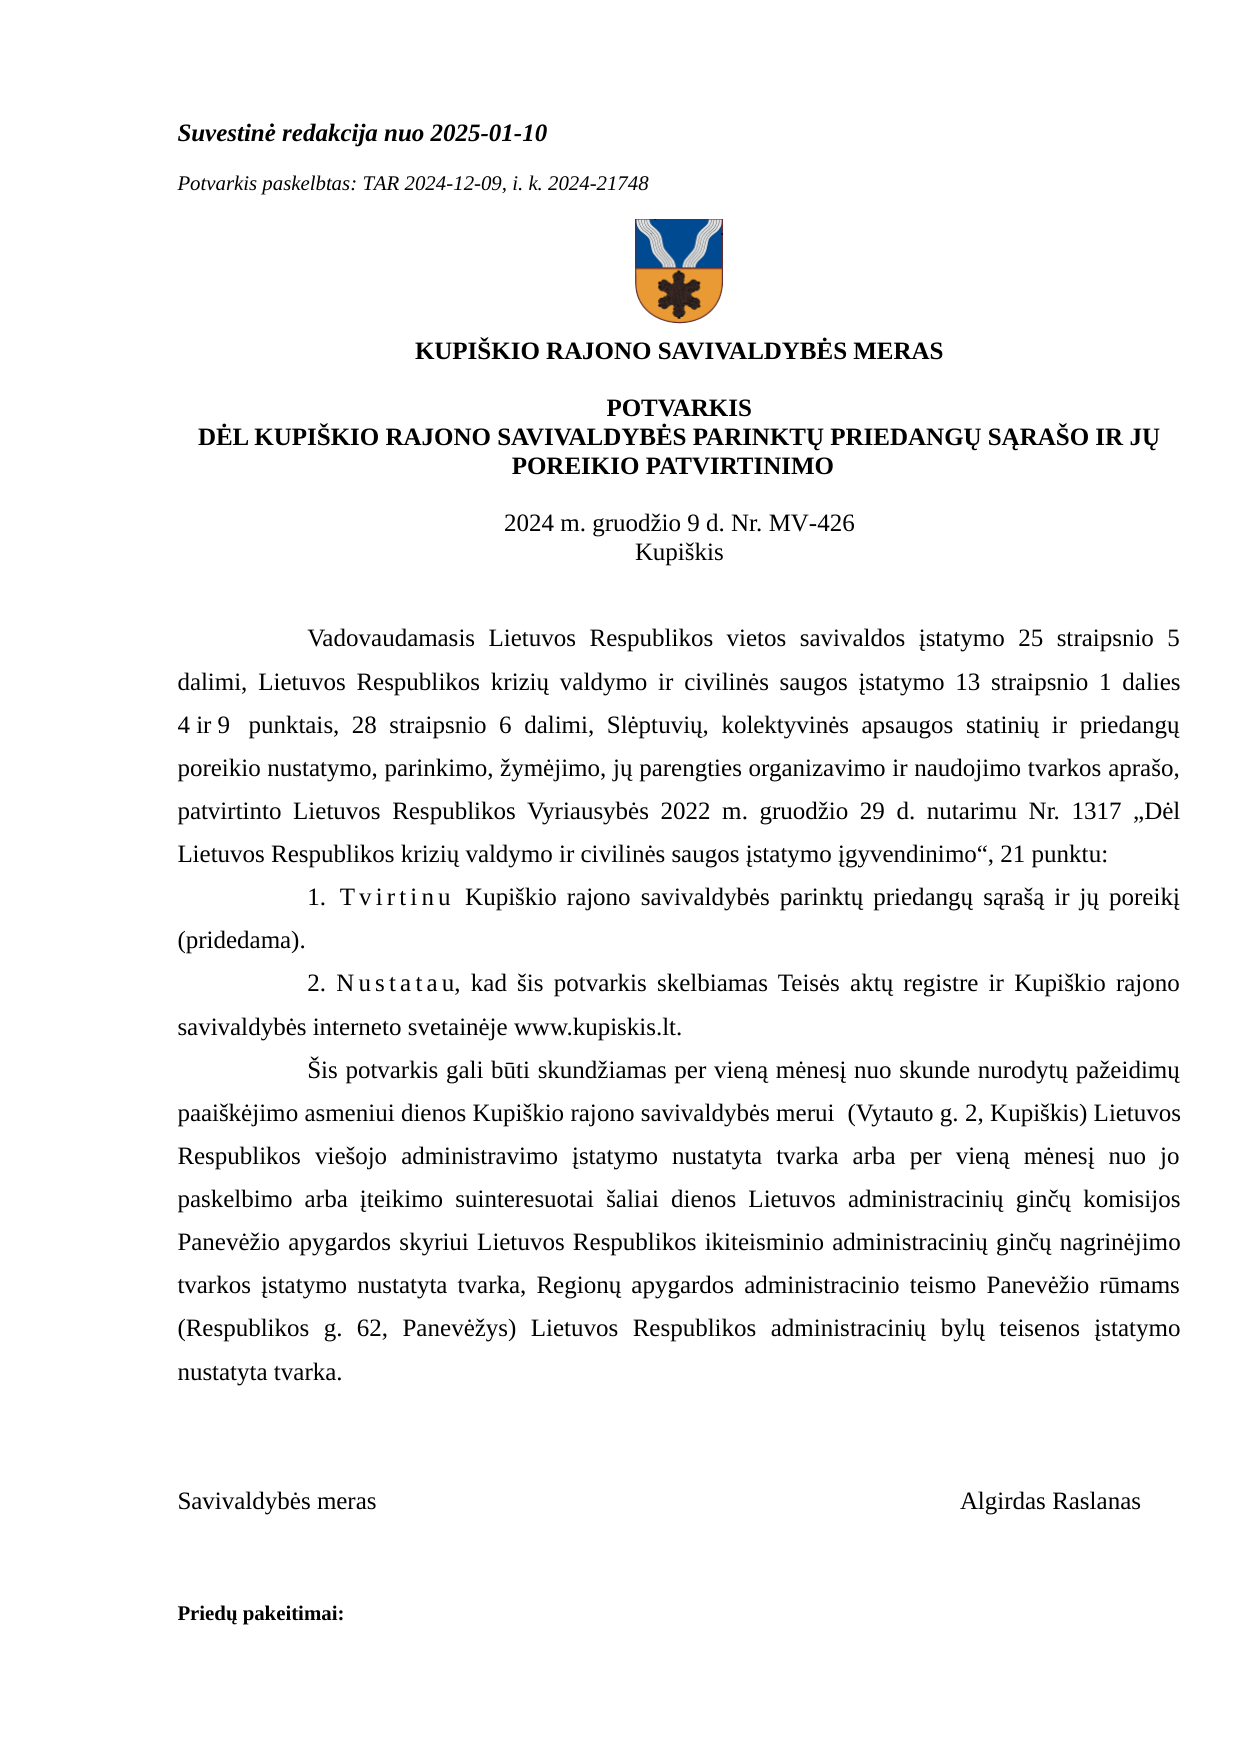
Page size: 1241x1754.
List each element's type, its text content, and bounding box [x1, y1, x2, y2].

text 2. Nustatau, kad šis potvarkis skelbiamas Teisės aktų registre ir Kupiškio rajono savivaldybės interneto svetainėje www.kupiskis.lt. [177, 968, 1181, 1040]
text 2024 m. gruodžio 9 d. Nr. MV-426 [177, 508, 1181, 537]
text POTVARKIS [177, 393, 1181, 422]
text Potvarkis paskelbtas: TAR 2024-12-09, i. k. 2024-21748 [177, 171, 1181, 195]
text Savivaldybės meras Algirdas Raslanas [177, 1486, 1181, 1515]
text Suvestinė redakcija nuo 2025-01-10 [177, 118, 1181, 147]
text Šis potvarkis gali būti skundžiamas per vieną mėnesį nuo skunde nurodytų pažeidimų paaiškėjimo asmeniui dienos Kupiškio rajono savivaldybės merui (Vytauto g. 2, Kupiškis) Lietuvos Respublikos viešojo administravimo įstatymo nustatyta tvarka arba per vieną mėnesį nuo jo paskelbimo arba įteikimo suinteresuotai šaliai dienos Lietuvos administracinių ginčų komisijos Panevėžio apygardos skyriui Lietuvos Respublikos ikiteisminio administracinių ginčų nagrinėjimo tvarkos įstatymo nustatyta tvarka, Regionų apygardos administracinio teismo Panevėžio rūmams (Respublikos g. 62, Panevėžys) Lietuvos Respublikos administracinių bylų teisenos įstatymo nustatyta tvarka. [177, 1055, 1181, 1385]
text 1. Tvirtinu Kupiškio rajono savivaldybės parinktų priedangų sąrašą ir jų poreikį (pridedama). [177, 882, 1181, 954]
text Kupiškis [177, 537, 1181, 566]
text Priedų pakeitimai: [177, 1601, 1181, 1625]
text Vadovaudamasis Lietuvos Respublikos vietos savivaldos įstatymo 25 straipsnio 5 dalimi, Lietuvos Respublikos krizių valdymo ir civilinės saugos įstatymo 13 straipsnio 1 dalies 4 ir 9 punktais, 28 straipsnio 6 dalimi, Slėptuvių, kolektyvinės apsaugos statinių ir priedangų poreikio nustatymo, parinkimo, žymėjimo, jų parengties organizavimo ir naudojimo tvarkos aprašo, patvirtinto Lietuvos Respublikos Vyriausybės 2022 m. gruodžio 29 d. nutarimu Nr. 1317 „Dėl Lietuvos Respublikos krizių valdymo ir civilinės saugos įstatymo įgyvendinimo“, 21 punktu: [177, 623, 1181, 868]
text Dėl KUPIŠKIO rajono savivaldybės PARINKTŲ PRIEDANGŲ SĄRAŠO IR JŲ POREIKIO PATVIRTINIMO [177, 422, 1181, 480]
text KUPIŠKIO RAJONO SAVIVALDYBĖS MERAS [177, 336, 1181, 365]
